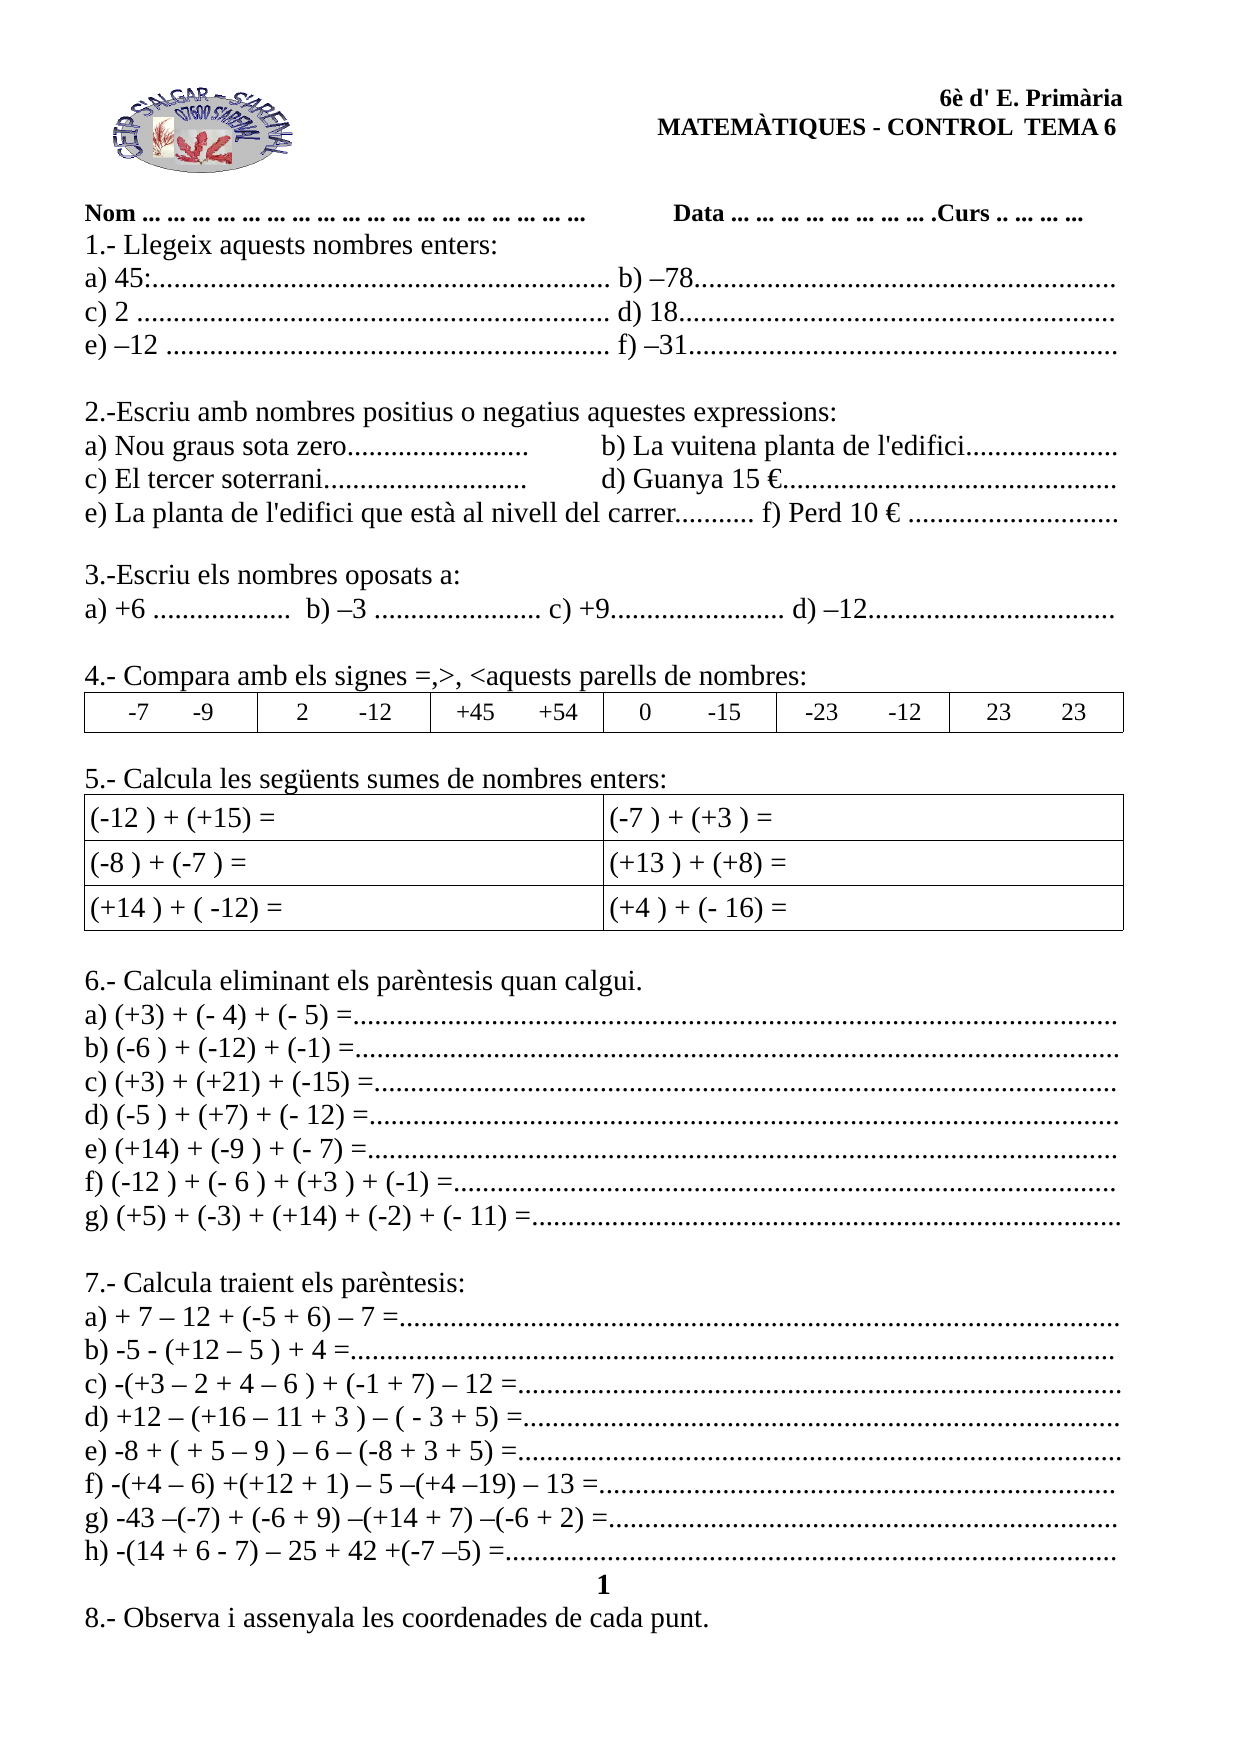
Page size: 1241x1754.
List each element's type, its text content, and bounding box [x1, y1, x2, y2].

text c) (+3) + (+21) + (-15) =...................................................................................................... [84, 1064, 1123, 1097]
text Nom ... ... ... ... ... ... ... ... ... ... ... ... ... ... ... ... ... ... Data ... ... ... ... ... ... ... ... .Curs .. ... ... ... [84, 198, 1123, 227]
text e) (+14) + (-9 ) + (- 7) =....................................................................................................... [84, 1131, 1123, 1164]
table_header 2 -12 [258, 693, 430, 732]
table_cell (+14 ) + ( -12) = [85, 886, 603, 930]
text a) +6 ................... b) –3 ....................... c) +9........................ d) –12.................................. [84, 591, 1123, 624]
table_header 23 23 [950, 693, 1123, 732]
table_cell (+4 ) + (- 16) = [604, 886, 1123, 930]
text h) -(14 + 6 - 7) – 25 + 42 +(-7 –5) =.................................................................................... [84, 1533, 1123, 1567]
text 3.-Escriu els nombres oposats a: [84, 557, 1123, 591]
text 7.- Calcula traient els parèntesis: [84, 1265, 1123, 1299]
text 6.- Calcula eliminant els parèntesis quan calgui. [84, 963, 1123, 997]
text 5.- Calcula les següents sumes de nombres enters: [84, 761, 1123, 794]
text f) (-12 ) + (- 6 ) + (+3 ) + (-1) =........................................................................................... [84, 1164, 1123, 1198]
text a) (+3) + (- 4) + (- 5) =......................................................................................................... [84, 997, 1123, 1030]
text d) +12 – (+16 – 11 + 3 ) – ( - 3 + 5) =.................................................................................. [84, 1399, 1123, 1433]
text 8.- Observa i assenyala les coordenades de cada punt. [84, 1601, 1123, 1634]
table_header -23 -12 [777, 693, 949, 732]
text c) 2 ................................................................. d) 18............................................................ [84, 294, 1123, 327]
table_cell (-8 ) + (-7 ) = [85, 841, 603, 884]
table_header (-12 ) + (+15) = [85, 795, 603, 839]
text 2.-Escriu amb nombres positius o negatius aquestes expressions: [84, 394, 1123, 428]
text 6è d' E. Primària MATEMÀTIQUES - CONTROL TEMA 6 [84, 83, 1123, 141]
text e) -8 + ( + 5 – 9 ) – 6 – (-8 + 3 + 5) =................................................................................... [84, 1433, 1123, 1466]
table_header -7 -9 [85, 693, 257, 732]
table_header +45 +54 [431, 693, 603, 732]
text g) (+5) + (-3) + (+14) + (-2) + (- 11) =................................................................................. [84, 1198, 1123, 1232]
text d) (-5 ) + (+7) + (- 12) =....................................................................................................... [84, 1097, 1123, 1131]
text b) -5 - (+12 – 5 ) + 4 =......................................................................................................... [84, 1332, 1123, 1366]
text a) Nou graus sota zero......................... b) La vuitena planta de l'edifici..................... [84, 428, 1123, 462]
text e) –12 ............................................................. f) –31........................................................... [84, 327, 1123, 361]
text a) 45:............................................................... b) –78.......................................................... [84, 260, 1123, 294]
text 1.- Llegeix aquests nombres enters: [84, 227, 1123, 260]
text 4.- Compara amb els signes =,>, <aquests parells de nombres: [84, 658, 1123, 692]
table_header (-7 ) + (+3 ) = [604, 795, 1123, 839]
text f) -(+4 – 6) +(+12 + 1) – 5 –(+4 –19) – 13 =....................................................................... [84, 1466, 1123, 1500]
text c) El tercer soterrani............................ d) Guanya 15 €.............................................. [84, 462, 1123, 495]
text a) + 7 – 12 + (-5 + 6) – 7 =................................................................................................... [84, 1299, 1123, 1332]
text b) (-6 ) + (-12) + (-1) =......................................................................................................... [84, 1030, 1123, 1064]
text e) La planta de l'edifici que està al nivell del carrer........... f) Perd 10 € ............................. [84, 495, 1123, 529]
text g) -43 –(-7) + (-6 + 9) –(+14 + 7) –(-6 + 2) =...................................................................... [84, 1500, 1123, 1533]
text c) -(+3 – 2 + 4 – 6 ) + (-1 + 7) – 12 =................................................................................... [84, 1366, 1123, 1399]
text 1 [84, 1567, 1123, 1601]
table_cell (+13 ) + (+8) = [604, 841, 1123, 884]
table_header 0 -15 [604, 693, 776, 732]
